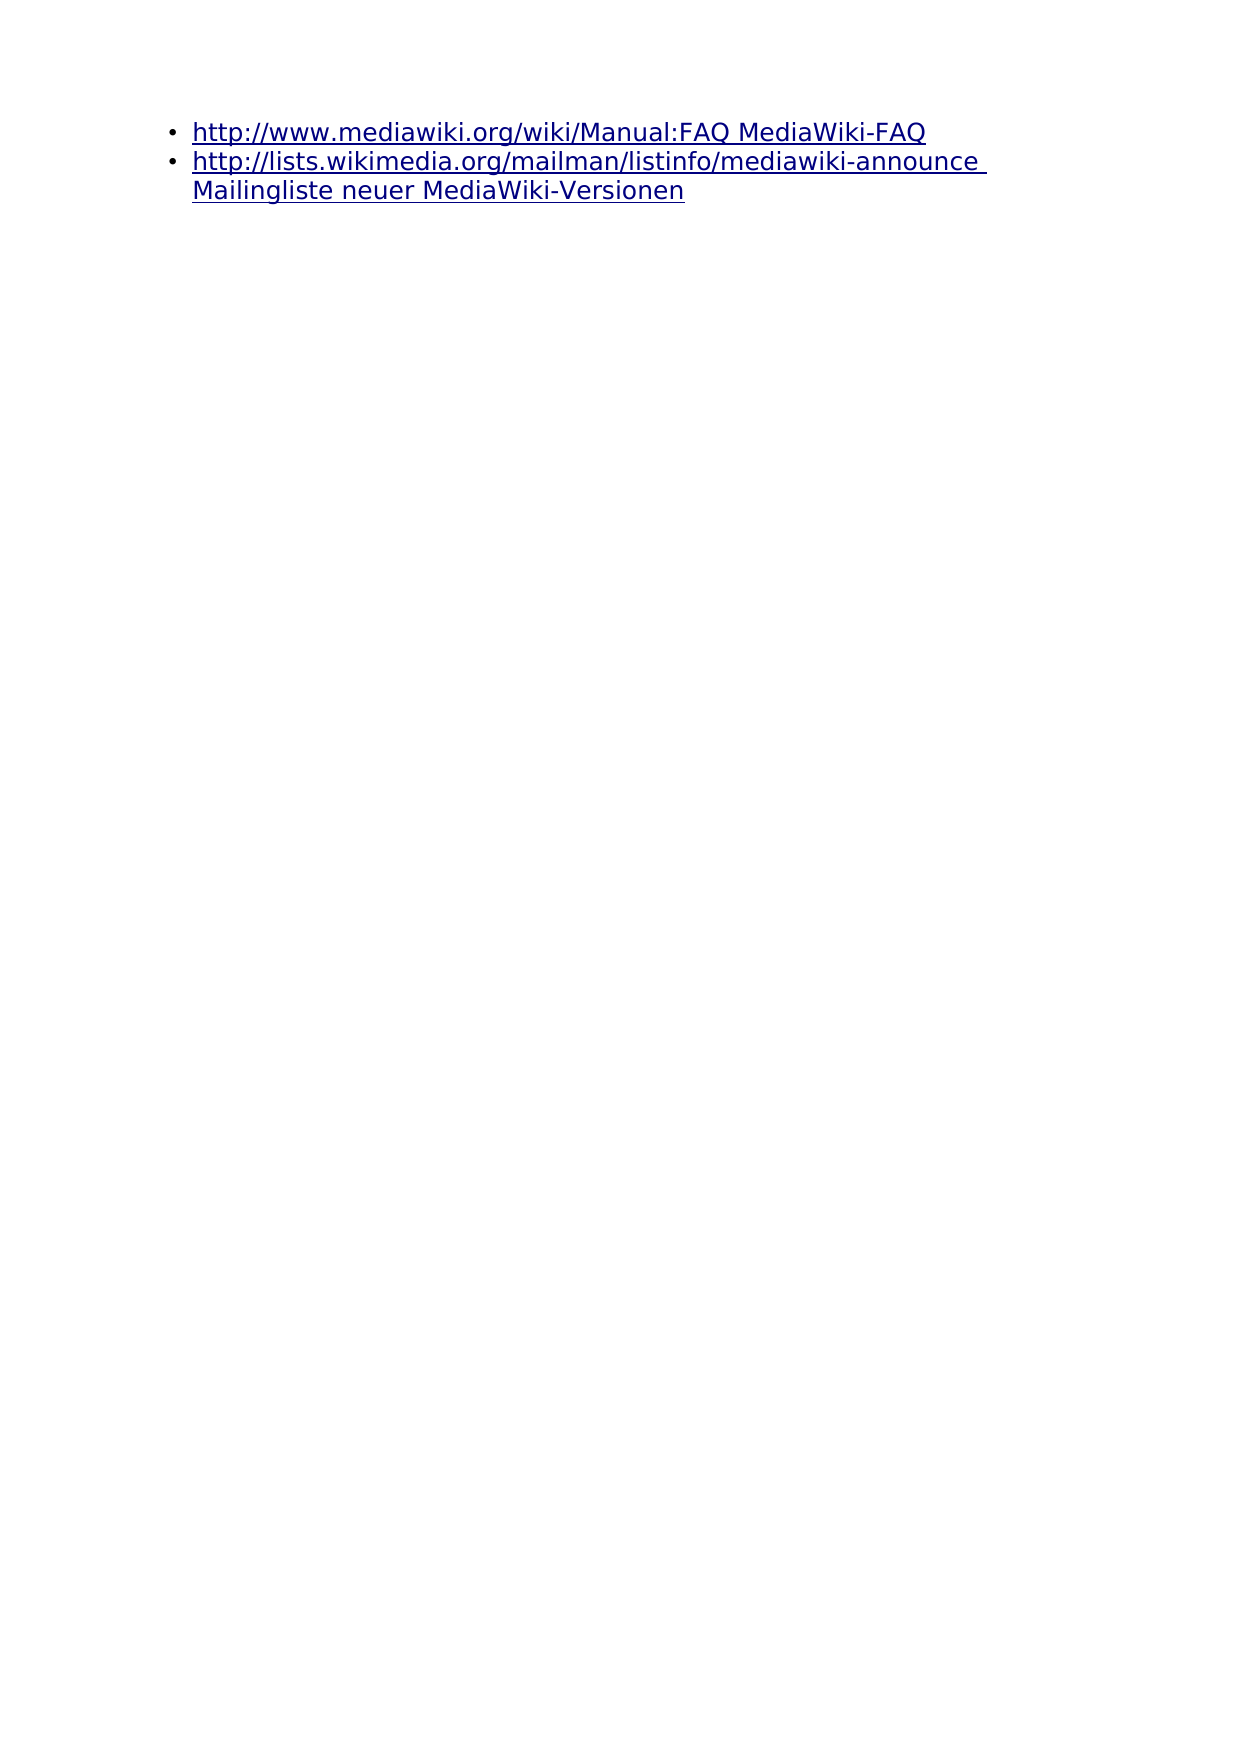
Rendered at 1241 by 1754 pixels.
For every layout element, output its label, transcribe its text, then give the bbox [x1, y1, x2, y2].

list http://www.mediawiki.org/wiki/Manual:FAQ MediaWiki-FAQ [177, 118, 1122, 147]
list http://lists.wikimedia.org/mailman/listinfo/mediawiki-announce Mailingliste neuer MediaWiki-Versionen [177, 147, 1122, 206]
